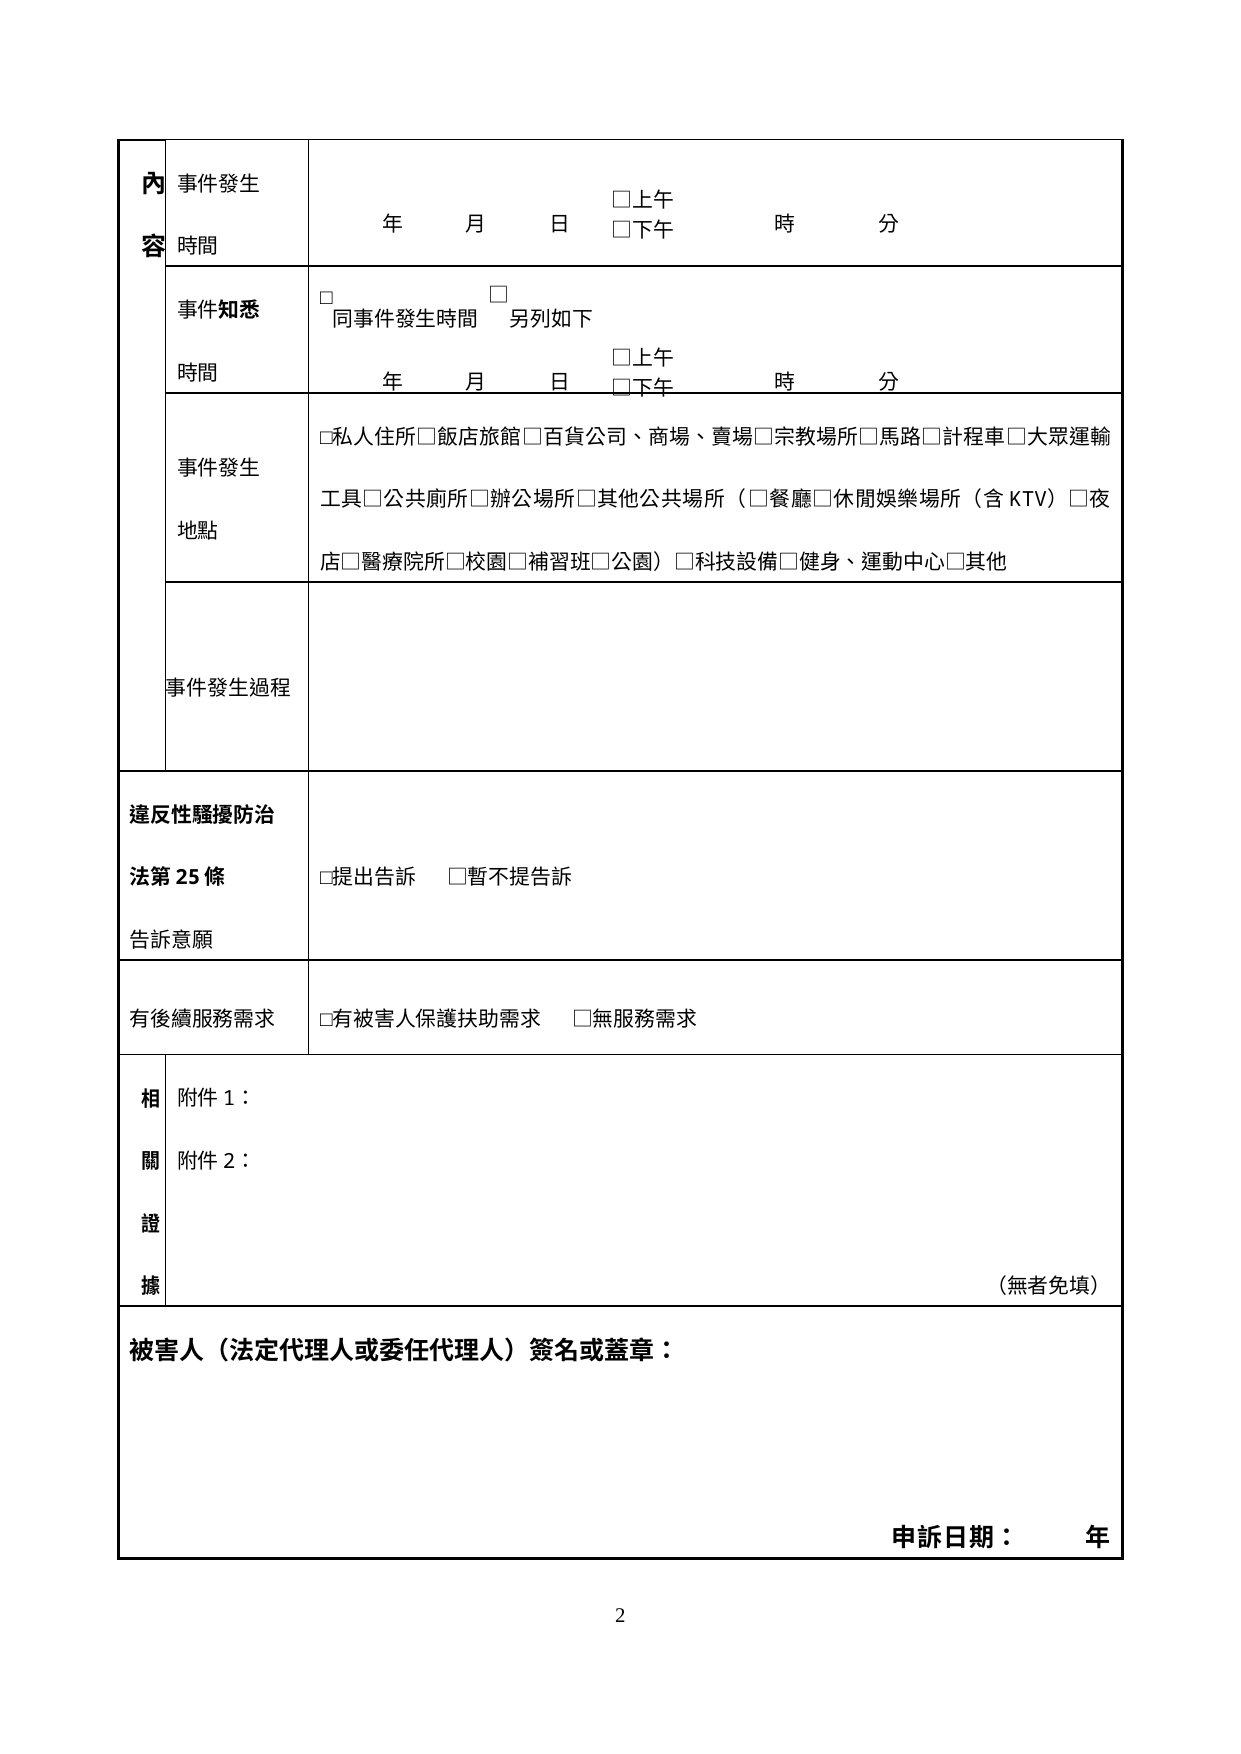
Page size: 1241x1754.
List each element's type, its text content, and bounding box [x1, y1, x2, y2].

table_cell 事件發生過程 [166, 583, 308, 770]
table_cell 違反性騷擾防治法第25條 告訴意願 [120, 772, 308, 959]
table_cell □提出告訴 □暫不提告訴 [309, 772, 1121, 959]
table_cell 附件1： 附件2： （無者免填） [166, 1055, 1121, 1305]
table_cell 事件知悉 時間 [166, 267, 308, 392]
table_cell □私人住所□飯店旅館□百貨公司、商場、賣場□宗教場所□馬路□計程車□大眾運輸工具□公共廁所□辦公場所□其他公共場所（□餐廳□休閒娛樂場所（含KTV）□夜店□醫療院所□校園□補習班□公園）□科技設備□健身、運動中心□其他 [309, 394, 1121, 581]
table_cell □同事件發生時間 □另列如下 年 月 日 □上午□下午 時 分 [309, 267, 1121, 392]
table_cell [309, 583, 1121, 770]
table_cell □有被害人保護扶助需求 □無服務需求 [309, 961, 1121, 1054]
table_cell 有後續服務需求 [120, 961, 308, 1054]
table_cell 年 月 日 □上午□下午 時 分 [309, 140, 1121, 265]
table_cell 內容 [120, 141, 165, 770]
table_cell 被害人（法定代理人或委任代理人）簽名或蓋章： 申訴日期： 年 [120, 1307, 1121, 1557]
table_cell 事件發生 地點 [166, 394, 308, 581]
table_cell 事件發生 時間 [166, 140, 308, 265]
table_cell 相關證據 [120, 1055, 165, 1305]
